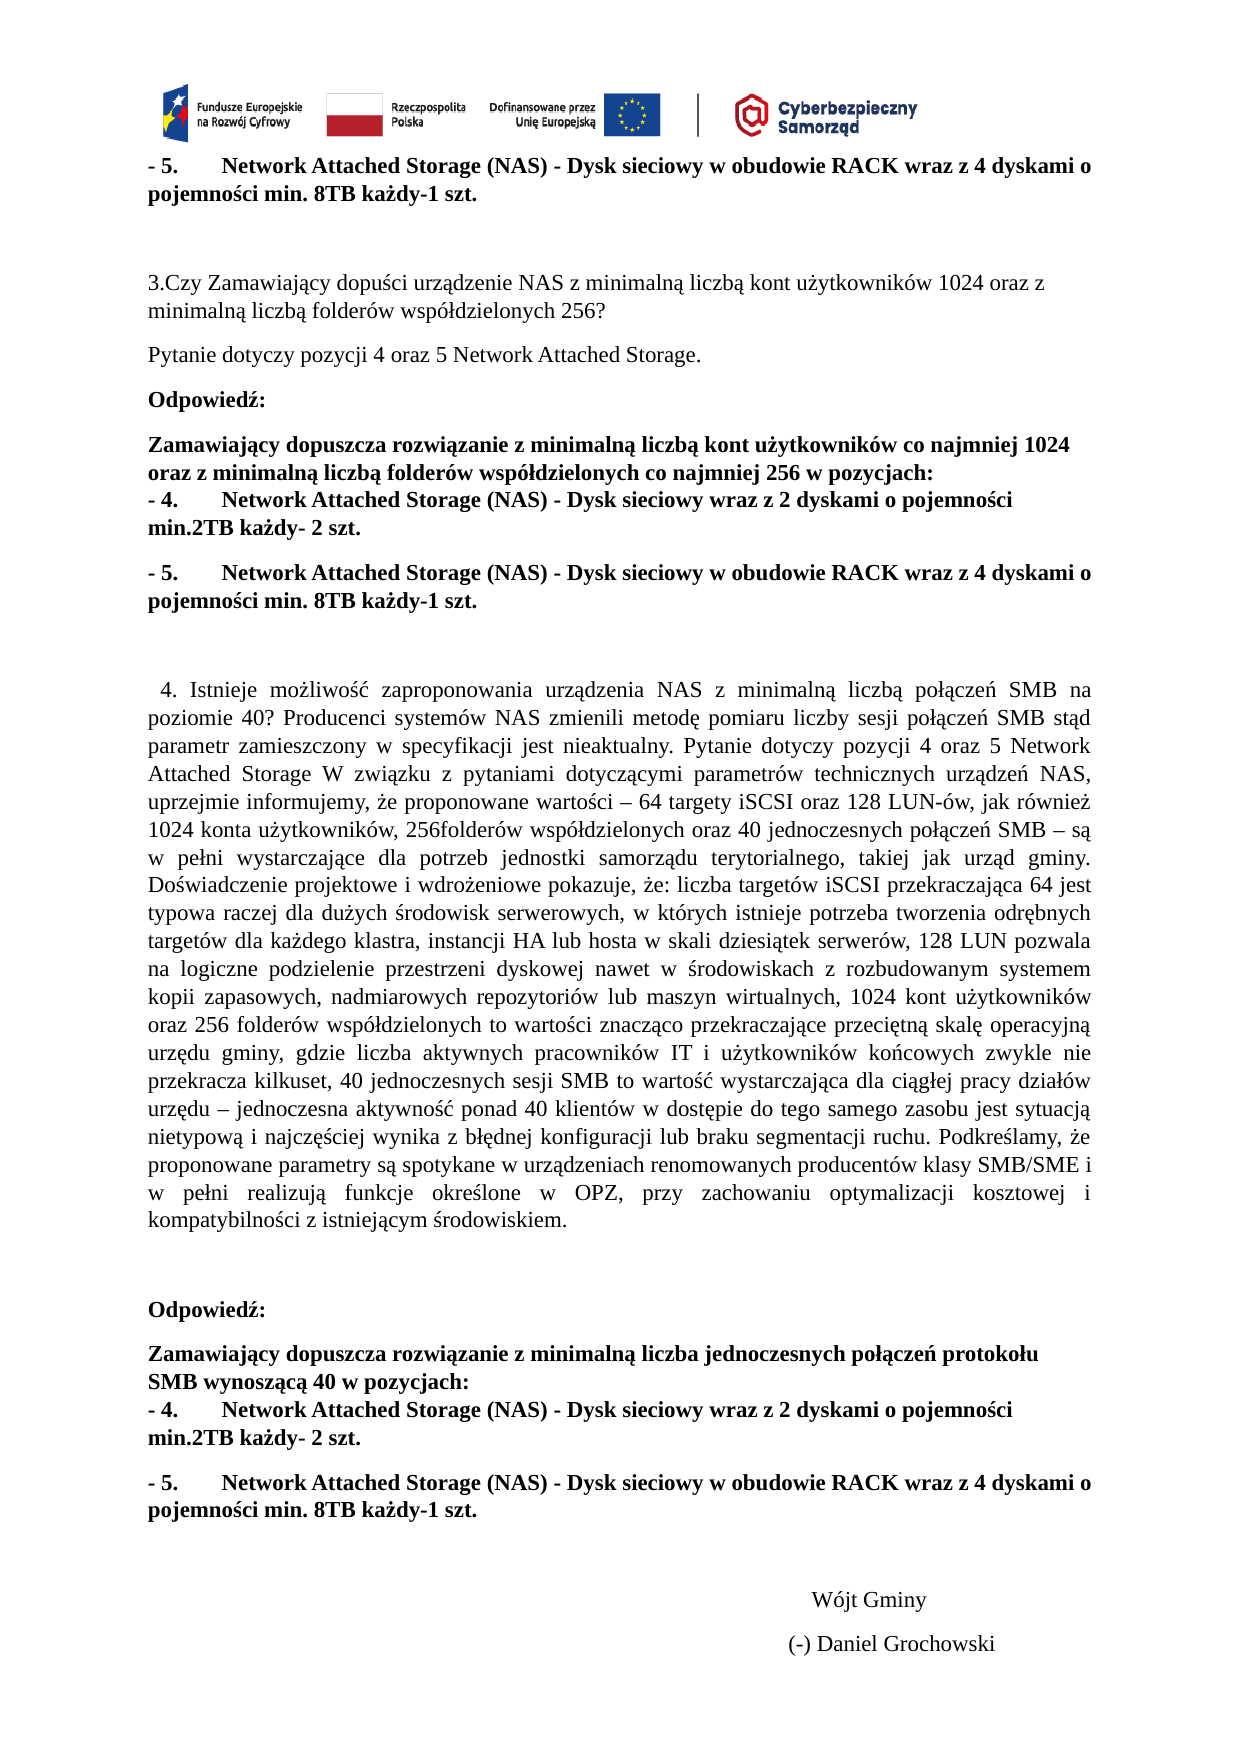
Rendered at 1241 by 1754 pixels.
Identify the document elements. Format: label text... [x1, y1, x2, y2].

text Odpowiedź: [148, 1296, 1093, 1322]
text (-) Daniel Grochowski [148, 1630, 1093, 1657]
text - 5. Network Attached Storage (NAS) - Dysk sieciowy w obudowie RACK wraz z 4 dyskami o pojemności min. 8TB każdy-1 szt. [148, 152, 1093, 206]
text 4. Istnieje możliwość zaproponowania urządzenia NAS z minimalną liczbą połączeń SMB na poziomie 40? Producenci systemów NAS zmienili metodę pomiaru liczby sesji połączeń SMB stąd parametr zamieszczony w specyfikacji jest nieaktualny. Pytanie dotyczy pozycji 4 oraz 5 Network Attached Storage W związku z pytaniami dotyczącymi parametrów technicznych urządzeń NAS, uprzejmie informujemy, że proponowane wartości – 64 targety iSCSI oraz 128 LUN-ów, jak również 1024 konta użytkowników, 256folderów współdzielonych oraz 40 jednoczesnych połączeń SMB – są w pełni wystarczające dla potrzeb jednostki samorządu terytorialnego, takiej jak urząd gminy. Doświadczenie projektowe i wdrożeniowe pokazuje, że: liczba targetów iSCSI przekraczająca 64 jest typowa raczej dla dużych środowisk serwerowych, w których istnieje potrzeba tworzenia odrębnych targetów dla każdego klastra, instancji HA lub hosta w skali dziesiątek serwerów, 128 LUN pozwala na logiczne podzielenie przestrzeni dyskowej nawet w środowiskach z rozbudowanym systemem kopii zapasowych, nadmiarowych repozytoriów lub maszyn wirtualnych, 1024 kont użytkowników oraz 256 folderów współdzielonych to wartości znacząco przekraczające przeciętną skalę operacyjną urzędu gminy, gdzie liczba aktywnych pracowników IT i użytkowników końcowych zwykle nie przekracza kilkuset, 40 jednoczesnych sesji SMB to wartość wystarczająca dla ciągłej pracy działów urzędu – jednoczesna aktywność ponad 40 klientów w dostępie do tego samego zasobu jest sytuacją nietypową i najczęściej wynika z błędnej konfiguracji lub braku segmentacji ruchu. Podkreślamy, że proponowane parametry są spotykane w urządzeniach renomowanych producentów klasy SMB/SME i w pełni realizują funkcje określone w OPZ, przy zachowaniu optymalizacji kosztowej i kompatybilności z istniejącym środowiskiem. [148, 676, 1093, 1233]
text 3.Czy Zamawiający dopuści urządzenie NAS z minimalną liczbą kont użytkowników 1024 oraz z minimalną liczbą folderów współdzielonych 256? [148, 269, 1093, 323]
text Pytanie dotyczy pozycji 4 oraz 5 Network Attached Storage. [148, 341, 1093, 368]
text Wójt Gminy [148, 1586, 1093, 1612]
text - 5. Network Attached Storage (NAS) - Dysk sieciowy w obudowie RACK wraz z 4 dyskami o pojemności min. 8TB każdy-1 szt. [148, 1468, 1093, 1523]
text Zamawiający dopuszcza rozwiązanie z minimalną liczba jednoczesnych połączeń protokołu SMB wynoszącą 40 w pozycjach: - 4. Network Attached Storage (NAS) - Dysk sieciowy wraz z 2 dyskami o pojemności min.2TB każdy- 2 szt. [148, 1340, 1093, 1450]
text Zamawiający dopuszcza rozwiązanie z minimalną liczbą kont użytkowników co najmniej 1024 oraz z minimalną liczbą folderów współdzielonych co najmniej 256 w pozycjach: - 4. Network Attached Storage (NAS) - Dysk sieciowy wraz z 2 dyskami o pojemności min.2TB każdy- 2 szt. [148, 431, 1093, 541]
text Odpowiedź: [148, 386, 1093, 412]
text - 5. Network Attached Storage (NAS) - Dysk sieciowy w obudowie RACK wraz z 4 dyskami o pojemności min. 8TB każdy-1 szt. [148, 559, 1093, 613]
